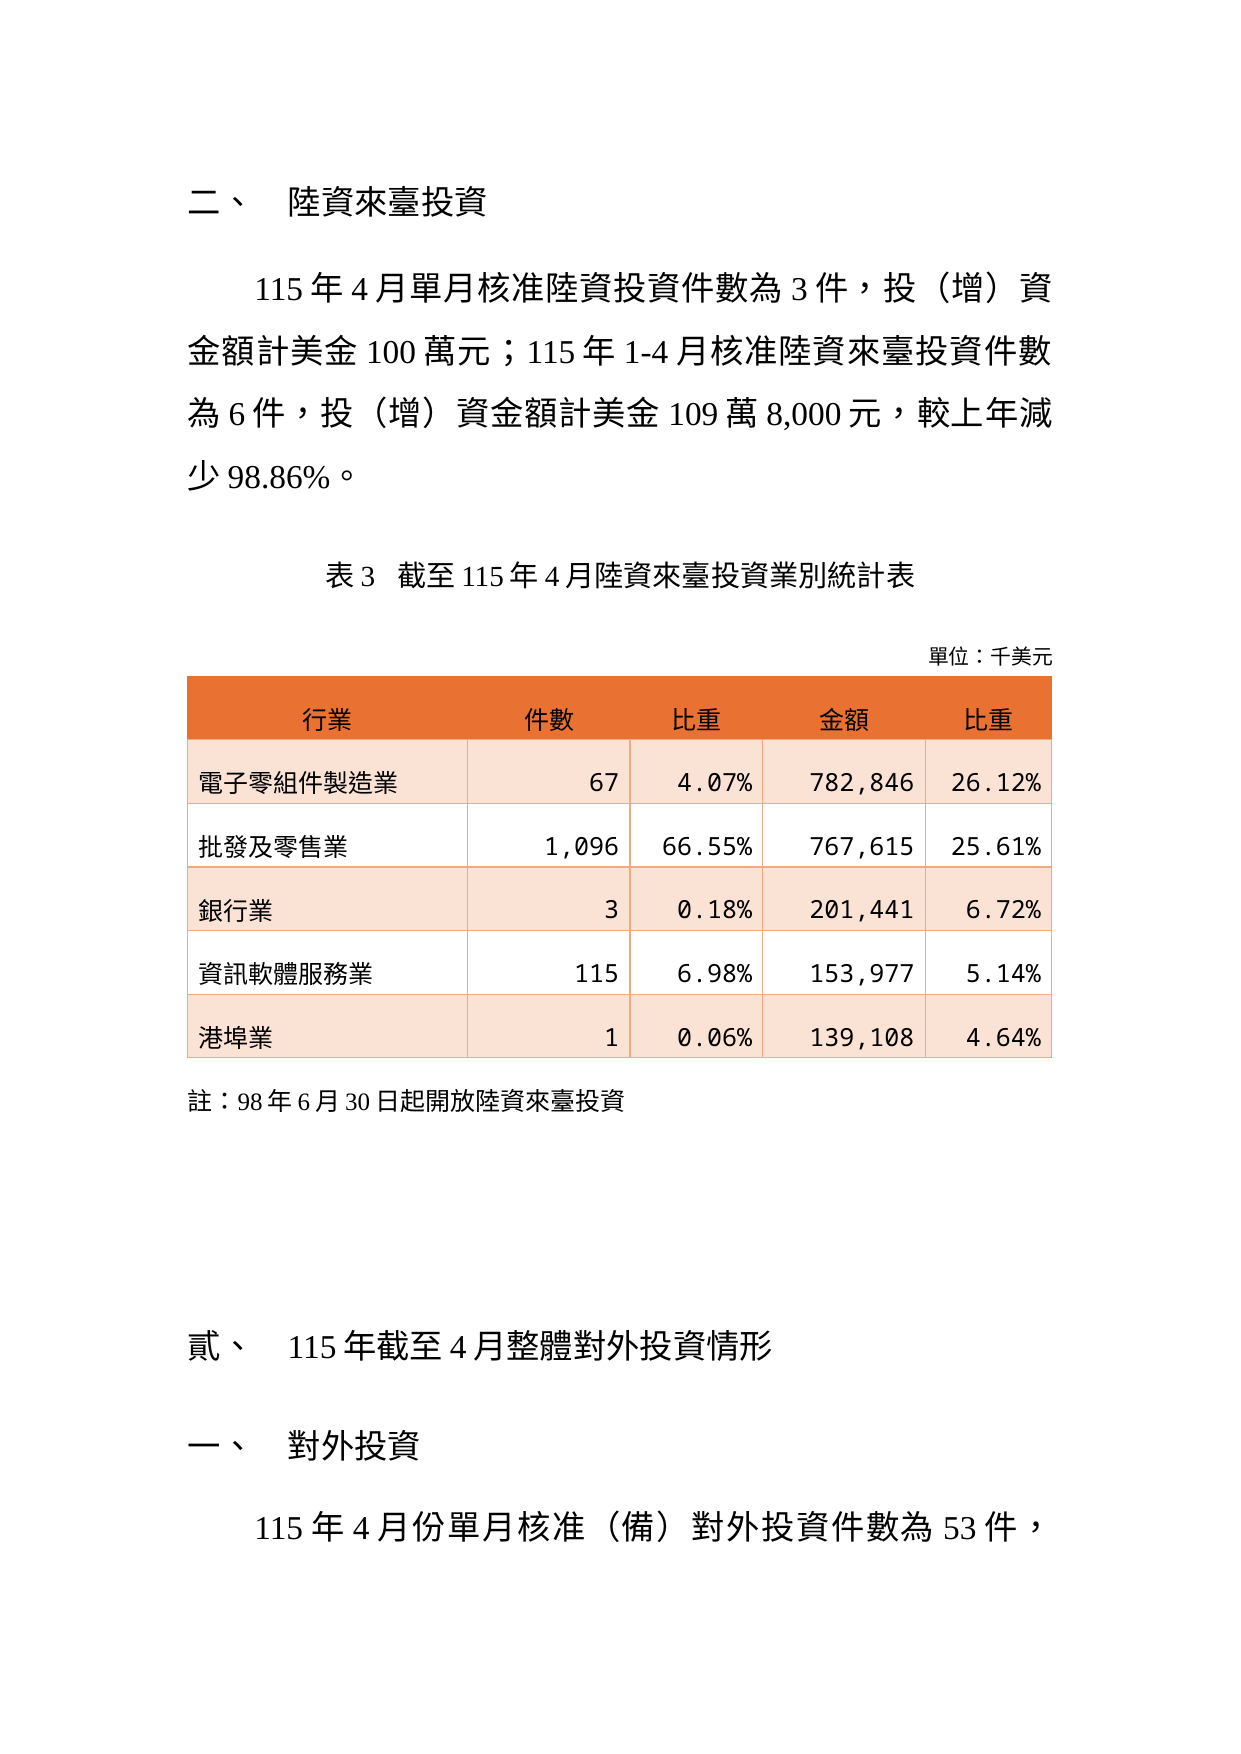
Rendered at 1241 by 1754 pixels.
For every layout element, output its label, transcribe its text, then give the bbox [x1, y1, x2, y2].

text 單位：千美元 [187, 613, 1053, 676]
table_cell 6.98% [631, 931, 762, 993]
table_cell 115 [468, 931, 629, 993]
table_cell 0.18% [631, 868, 762, 930]
table_cell 6.72% [926, 868, 1051, 930]
table_cell 3 [468, 868, 629, 930]
text 115年4月份單月核准（備）對外投資件數為53件， [187, 1483, 1053, 1546]
table_header 件數 [468, 677, 630, 739]
table_header 比重 [630, 677, 763, 739]
text 一、 對外投資 [187, 1402, 1053, 1464]
table_cell 201,441 [763, 868, 925, 930]
table_cell 1 [468, 995, 629, 1057]
table_header 行業 [188, 677, 468, 739]
table_cell 4.64% [926, 995, 1051, 1057]
table_cell 66.55% [631, 804, 762, 866]
table_cell 資訊軟體服務業 [188, 931, 467, 993]
table_cell 67 [468, 740, 629, 803]
table_cell 0.06% [631, 995, 762, 1057]
table_cell 139,108 [763, 995, 925, 1057]
table_cell 電子零組件製造業 [188, 740, 467, 803]
table_cell 4.07% [631, 740, 762, 803]
table_cell 港埠業 [188, 995, 467, 1057]
table_cell 26.12% [926, 740, 1051, 803]
table_cell 批發及零售業 [188, 804, 467, 866]
text 貳、 115年截至4月整體對外投資情形 [187, 1302, 1053, 1364]
table_header 金額 [763, 677, 925, 739]
table_cell 銀行業 [188, 868, 467, 930]
table_cell 5.14% [926, 931, 1051, 993]
text 註：98年6月30日起開放陸資來臺投資 [187, 1058, 1053, 1121]
text 115年4月單月核准陸資投資件數為3件，投（增）資金額計美金100萬元；115年1-4月核准陸資來臺投資件數為6件，投（增）資金額計美金109萬8,000元，較上年減少98.86%。 [187, 244, 1053, 494]
table_cell 153,977 [763, 931, 925, 993]
table_cell 25.61% [926, 804, 1051, 866]
table_header 比重 [925, 677, 1051, 739]
table_cell 1,096 [468, 804, 629, 866]
table_cell 767,615 [763, 804, 925, 866]
table_cell 782,846 [763, 740, 925, 803]
text 二、 陸資來臺投資 [187, 158, 1053, 221]
text 表3 截至115年4月陸資來臺投資業別統計表 [187, 532, 1053, 594]
